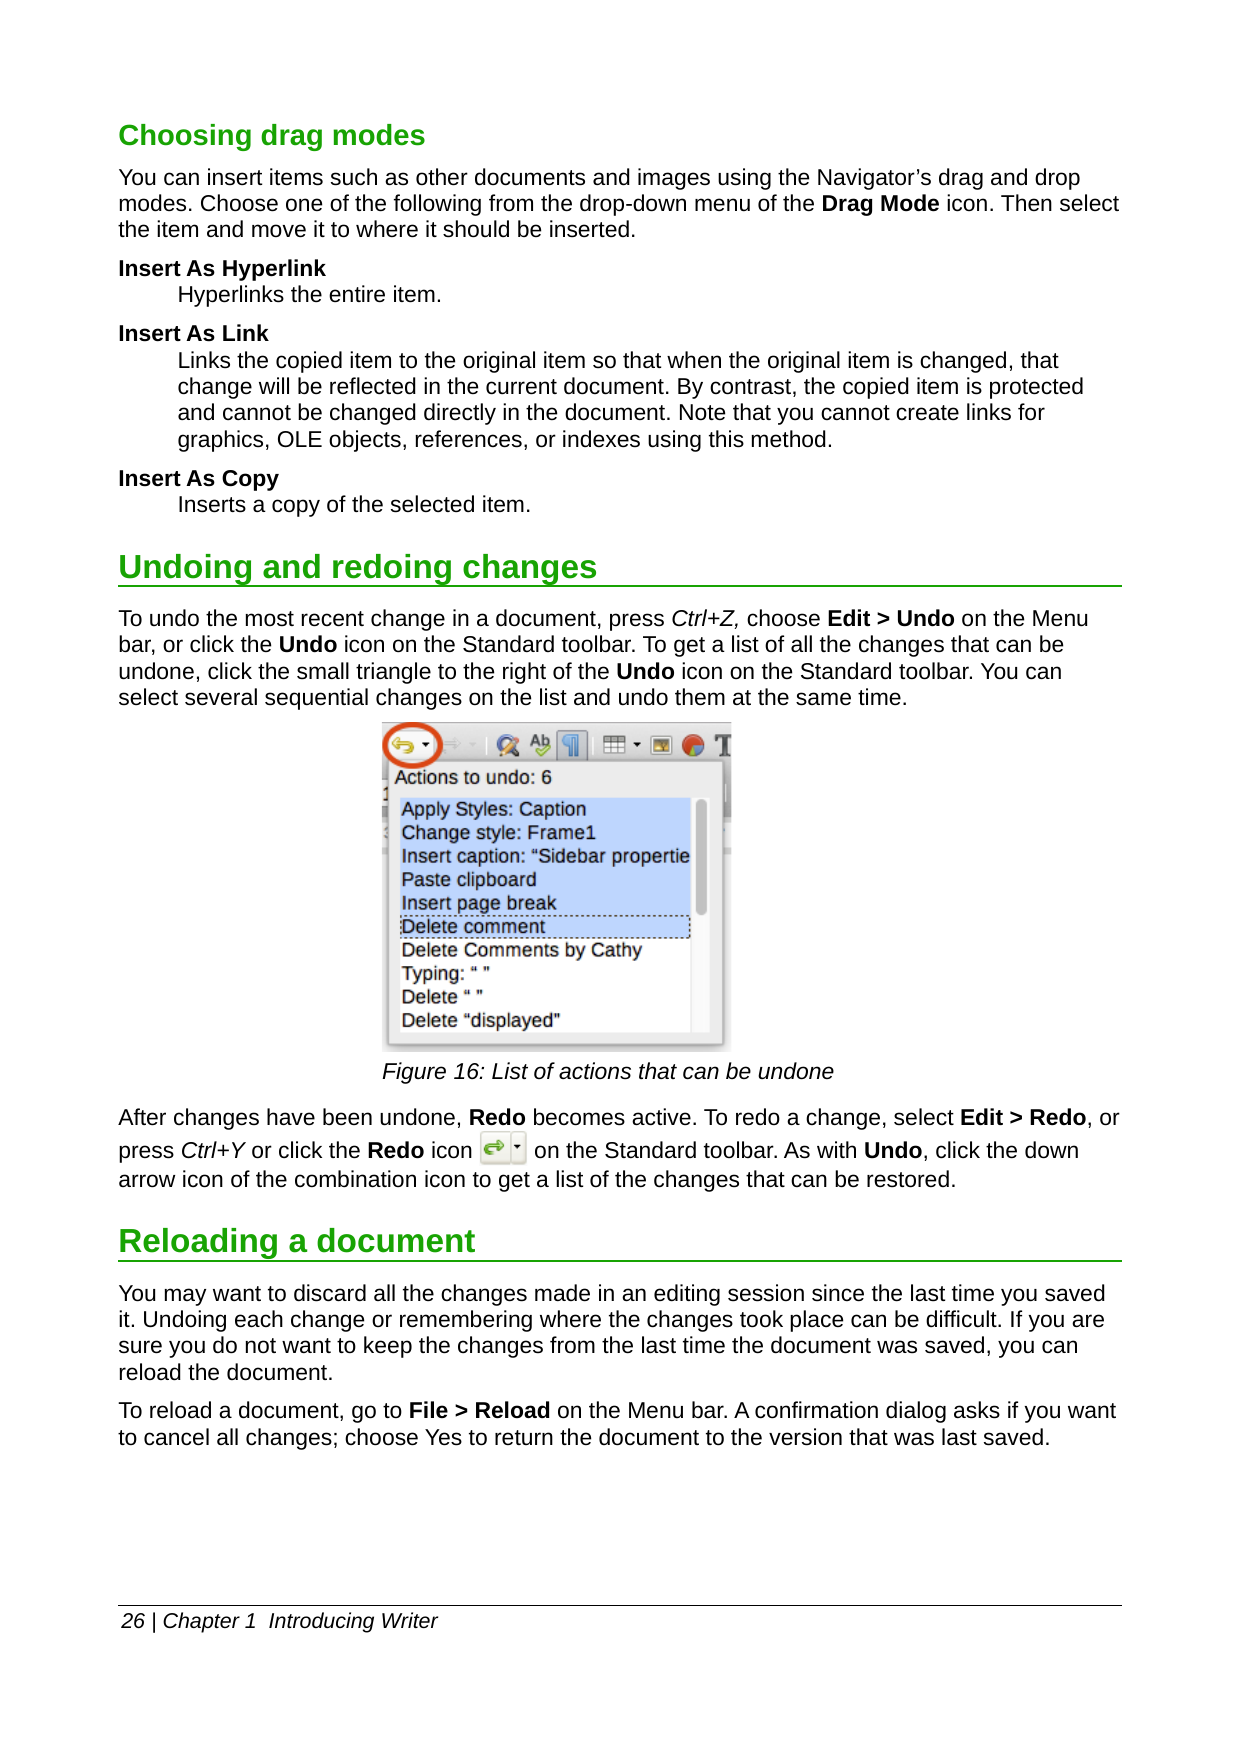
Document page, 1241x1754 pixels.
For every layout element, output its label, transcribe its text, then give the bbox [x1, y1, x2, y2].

text Insert As Hyperlink [118, 255, 1122, 281]
text Links the copied item to the original item so that when the original item is changed, that change will be reflected in the current document. By contrast, the copied item is protected and cannot be changed directly in the document. Note that you cannot create links for graphics, OLE objects, references, or indexes using this method. [177, 347, 1122, 452]
text You can insert items such as other documents and images using the Navigator’s drag and drop modes. Choose one of the following from the drop-down menu of the Drag Mode icon. Then select the item and move it to where it should be inserted. [118, 163, 1122, 242]
subtitle Reloading a document [118, 1221, 1122, 1260]
text Figure 16: List of actions that can be undone [382, 1058, 858, 1084]
text Insert As Copy [118, 464, 1122, 491]
text Insert As Link [118, 320, 1122, 347]
text After changes have been undone, Redo becomes active. To redo a change, select Edit > Redo, or press Ctrl+Y or click the Redo icon on the Standard toolbar. As with Undo, click the down arrow icon of the combination icon to get a list of the changes that can be restored. [118, 1104, 1122, 1192]
text Inserts a copy of the selected item. [177, 491, 1122, 517]
picture [479, 1130, 528, 1166]
text You may want to discard all the changes made in an editing session since the last time you saved it. Undoing each change or remembering where the changes took place can be difficult. If you are sure you do not want to keep the changes from the last time the document was saved, you can reload the document. [118, 1279, 1122, 1385]
text To reload a document, go to File > Reload on the Menu bar. A confirmation dialog asks if you want to cancel all changes; choose Yes to return the document to the version that was last saved. [118, 1397, 1122, 1450]
subtitle Undoing and redoing changes [118, 547, 1122, 585]
text To undo the most recent change in a document, press Ctrl+Z, choose Edit > Undo on the Menu bar, or click the Undo icon on the Standard toolbar. To get a list of all the changes that can be undone, click the small triangle to the right of the Undo icon on the Standard toolbar. You can select several sequential changes on the list and undo them at the same time. [118, 605, 1122, 710]
text Hyperlinks the entire item. [177, 281, 1122, 308]
picture [381, 722, 732, 1052]
subtitle Choosing drag modes [118, 118, 1122, 152]
